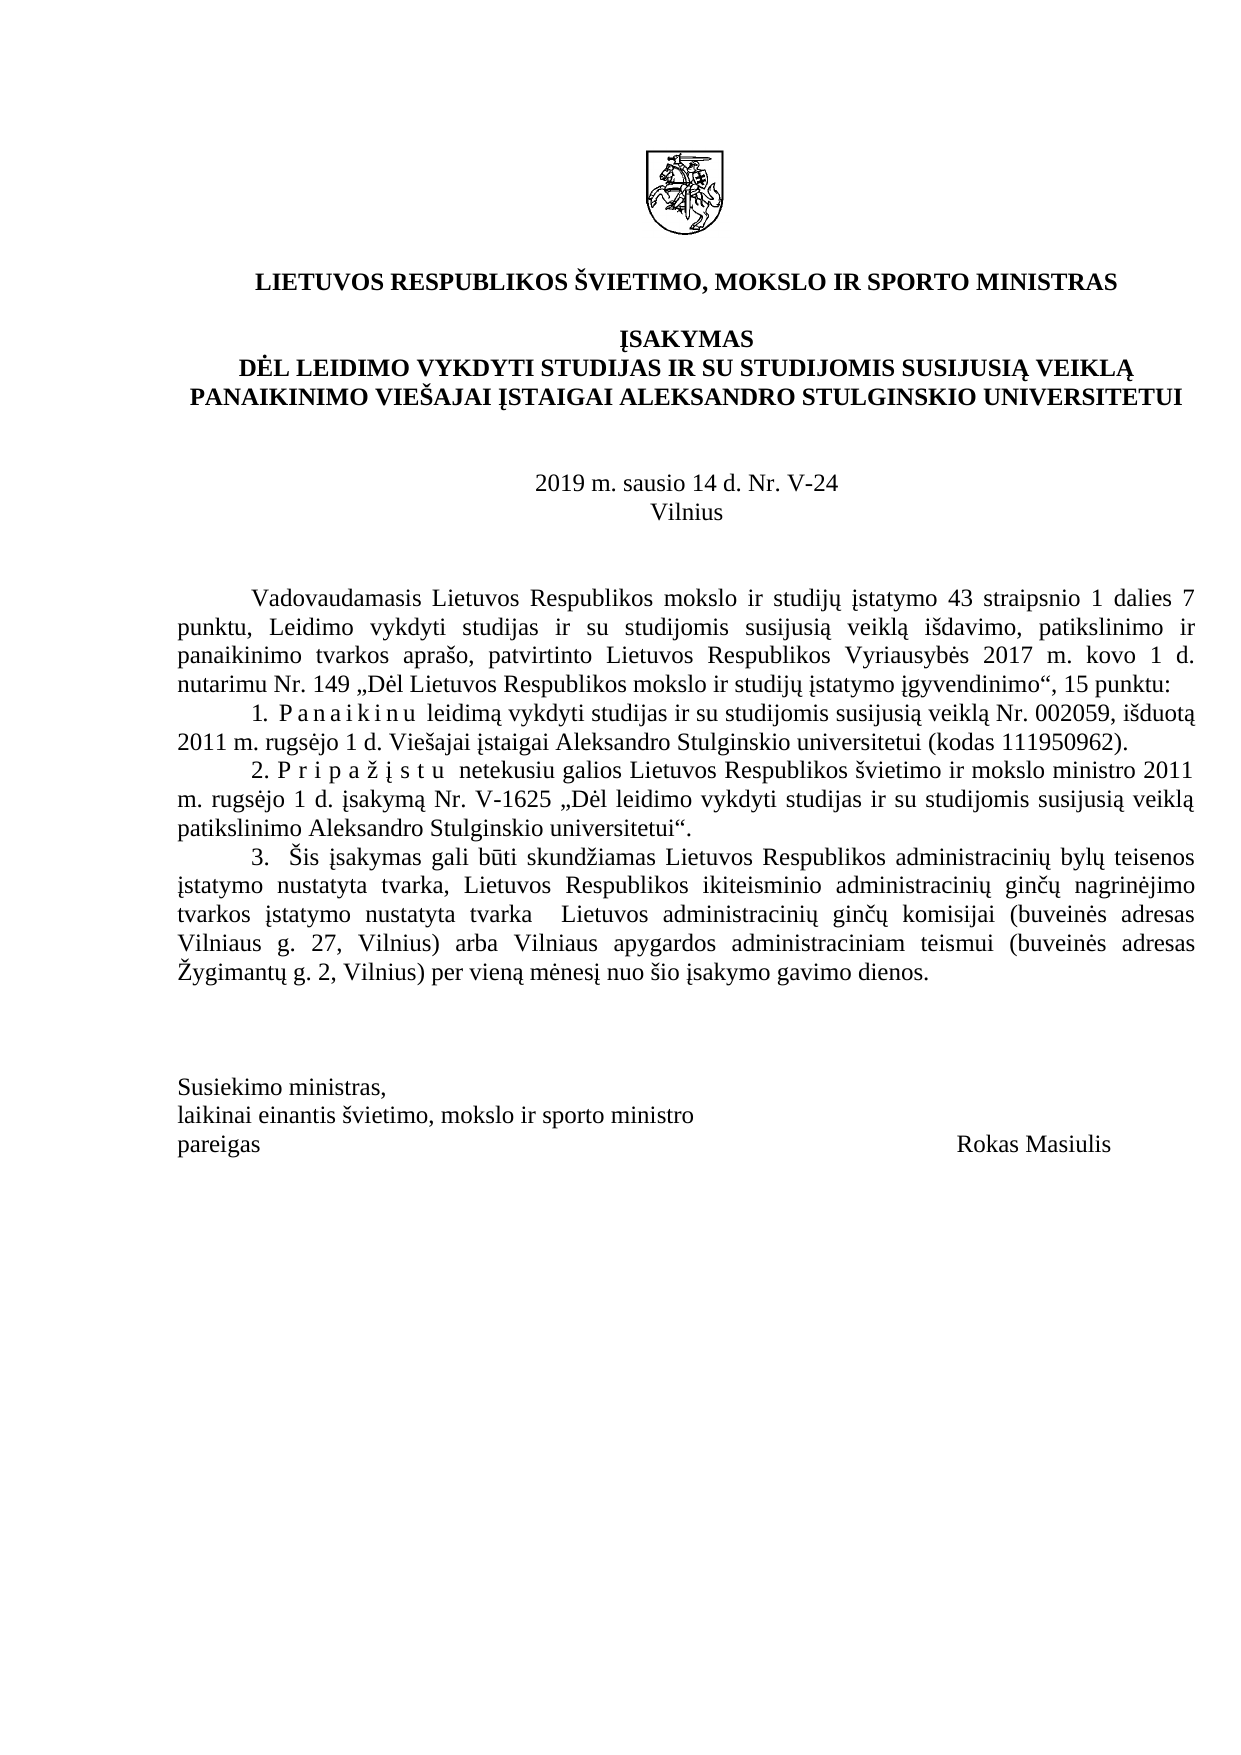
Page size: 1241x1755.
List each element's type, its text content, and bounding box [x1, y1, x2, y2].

text pareigas Rokas Masiulis [177, 1129, 1196, 1158]
text DĖL LEIDIMO VYKDYTI STUDIJAS IR SU STUDIJOMIS SUSIJUSIĄ VEIKLĄ PANAIKINIMO VIEŠAJAI ĮSTAIGAI ALEKSANDRO STULGINSKIO UNIVERSITETUI [177, 353, 1196, 410]
text 1. P a n a i k i n u leidimą vykdyti studijas ir su studijomis susijusią veiklą Nr. 002059, išduotą 2011 m. rugsėjo 1 d. Viešajai įstaigai Aleksandro Stulginskio universitetui (kodas 111950962). [177, 698, 1196, 755]
text Vadovaudamasis Lietuvos Respublikos mokslo ir studijų įstatymo 43 straipsnio 1 dalies 7 punktu, Leidimo vykdyti studijas ir su studijomis susijusią veiklą išdavimo, patikslinimo ir panaikinimo tvarkos aprašo, patvirtinto Lietuvos Respublikos Vyriausybės 2017 m. kovo 1 d. nutarimu Nr. 149 „Dėl Lietuvos Respublikos mokslo ir studijų įstatymo įgyvendinimo“, 15 punktu: [177, 583, 1196, 698]
text ĮSAKYMAS [177, 324, 1196, 353]
text LIETUVOS RESPUBLIKOS ŠVIETIMO, MOKSLO IR SPORTO MINISTRAS [177, 267, 1196, 295]
text 3. Šis įsakymas gali būti skundžiamas Lietuvos Respublikos administracinių bylų teisenos įstatymo nustatyta tvarka, Lietuvos Respublikos ikiteisminio administracinių ginčų nagrinėjimo tvarkos įstatymo nustatyta tvarka Lietuvos administracinių ginčų komisijai (buveinės adresas Vilniaus g. 27, Vilnius) arba Vilniaus apygardos administraciniam teismui (buveinės adresas Žygimantų g. 2, Vilnius) per vieną mėnesį nuo šio įsakymo gavimo dienos. [177, 842, 1196, 985]
text laikinai einantis švietimo, mokslo ir sporto ministro [177, 1100, 1196, 1129]
text 2019 m. sausio 14 d. Nr. V-24 [177, 468, 1196, 497]
text Vilnius [177, 497, 1196, 525]
text 2. P r i p a ž į s t u netekusiu galios Lietuvos Respublikos švietimo ir mokslo ministro 2011 m. rugsėjo 1 d. įsakymą Nr. V-1625 „Dėl leidimo vykdyti studijas ir su studijomis susijusią veiklą patikslinimo Aleksandro Stulginskio universitetui“. [177, 755, 1196, 842]
text Susiekimo ministras, [177, 1072, 1196, 1100]
